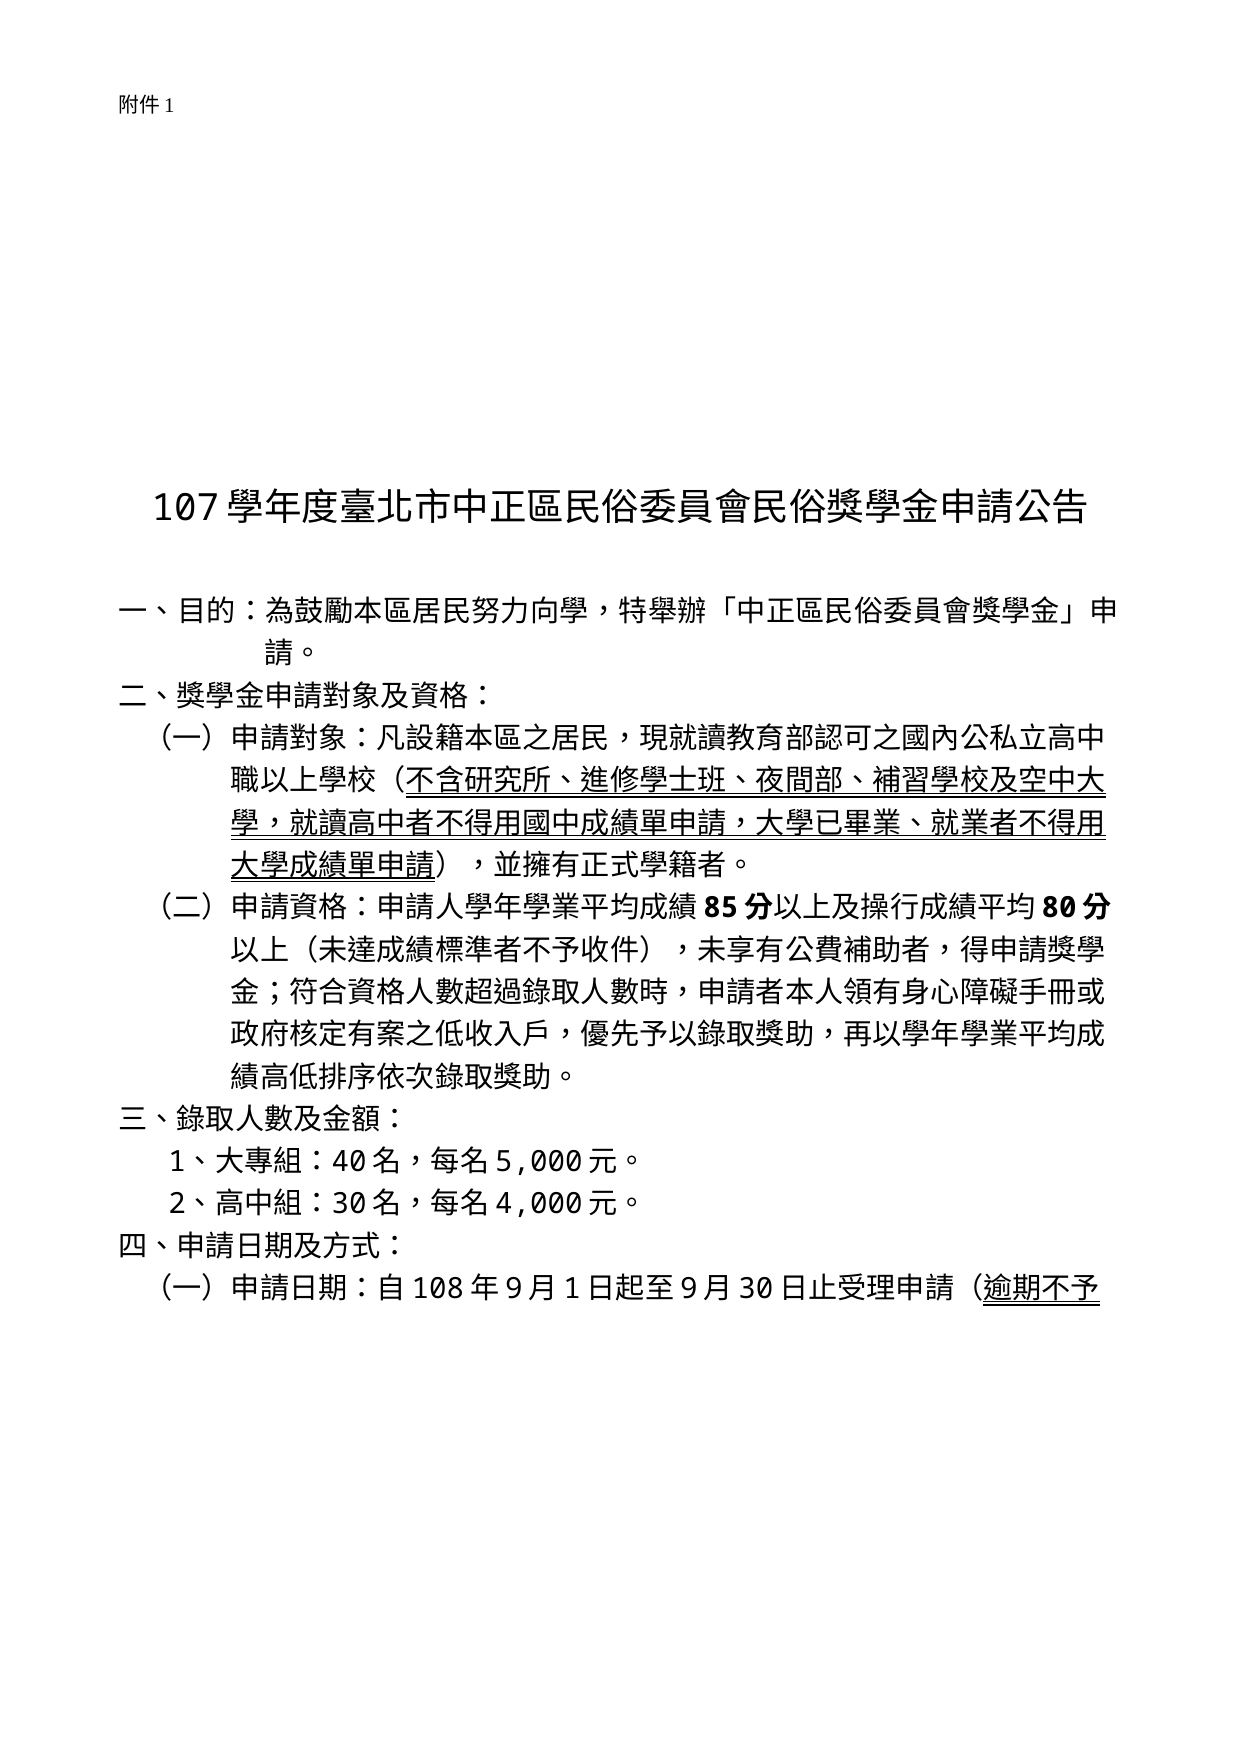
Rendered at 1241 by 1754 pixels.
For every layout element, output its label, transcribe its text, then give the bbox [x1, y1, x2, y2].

text （一）申請日期：自108年9月1日起至9月30日止受理申請（逾期不予 [143, 1265, 1122, 1307]
text （二）申請資格：申請人學年學業平均成績85分以上及操行成績平均80分以上（未達成績標準者不予收件），未享有公費補助者，得申請獎學金；符合資格人數超過錄取人數時，申請者本人領有身心障礙手冊或政府核定有案之低收入戶，優先予以錄取獎助，再以學年學業平均成績高低排序依次錄取獎助。 [143, 884, 1122, 1095]
text 2、高中組：30名，每名4,000元。 [168, 1180, 1122, 1222]
text 1、大專組：40名，每名5,000元。 [168, 1138, 1122, 1180]
text 二、獎學金申請對象及資格： [118, 672, 1122, 715]
text （一）申請對象：凡設籍本區之居民，現就讀教育部認可之國內公私立高中職以上學校（不含研究所、進修學士班、夜間部、補習學校及空中大學，就讀高中者不得用國中成績單申請，大學已畢業、就業者不得用大學成績單申請），並擁有正式學籍者。 [143, 715, 1122, 884]
text 一、目的：為鼓勵本區居民努力向學，特舉辦「中正區民俗委員會獎學金」申請。 [118, 588, 1122, 672]
text 四、申請日期及方式： [118, 1222, 1122, 1265]
text 107學年度臺北市中正區民俗委員會民俗獎學金申請公告 [118, 463, 1122, 525]
text 三、錄取人數及金額： [118, 1095, 1122, 1138]
